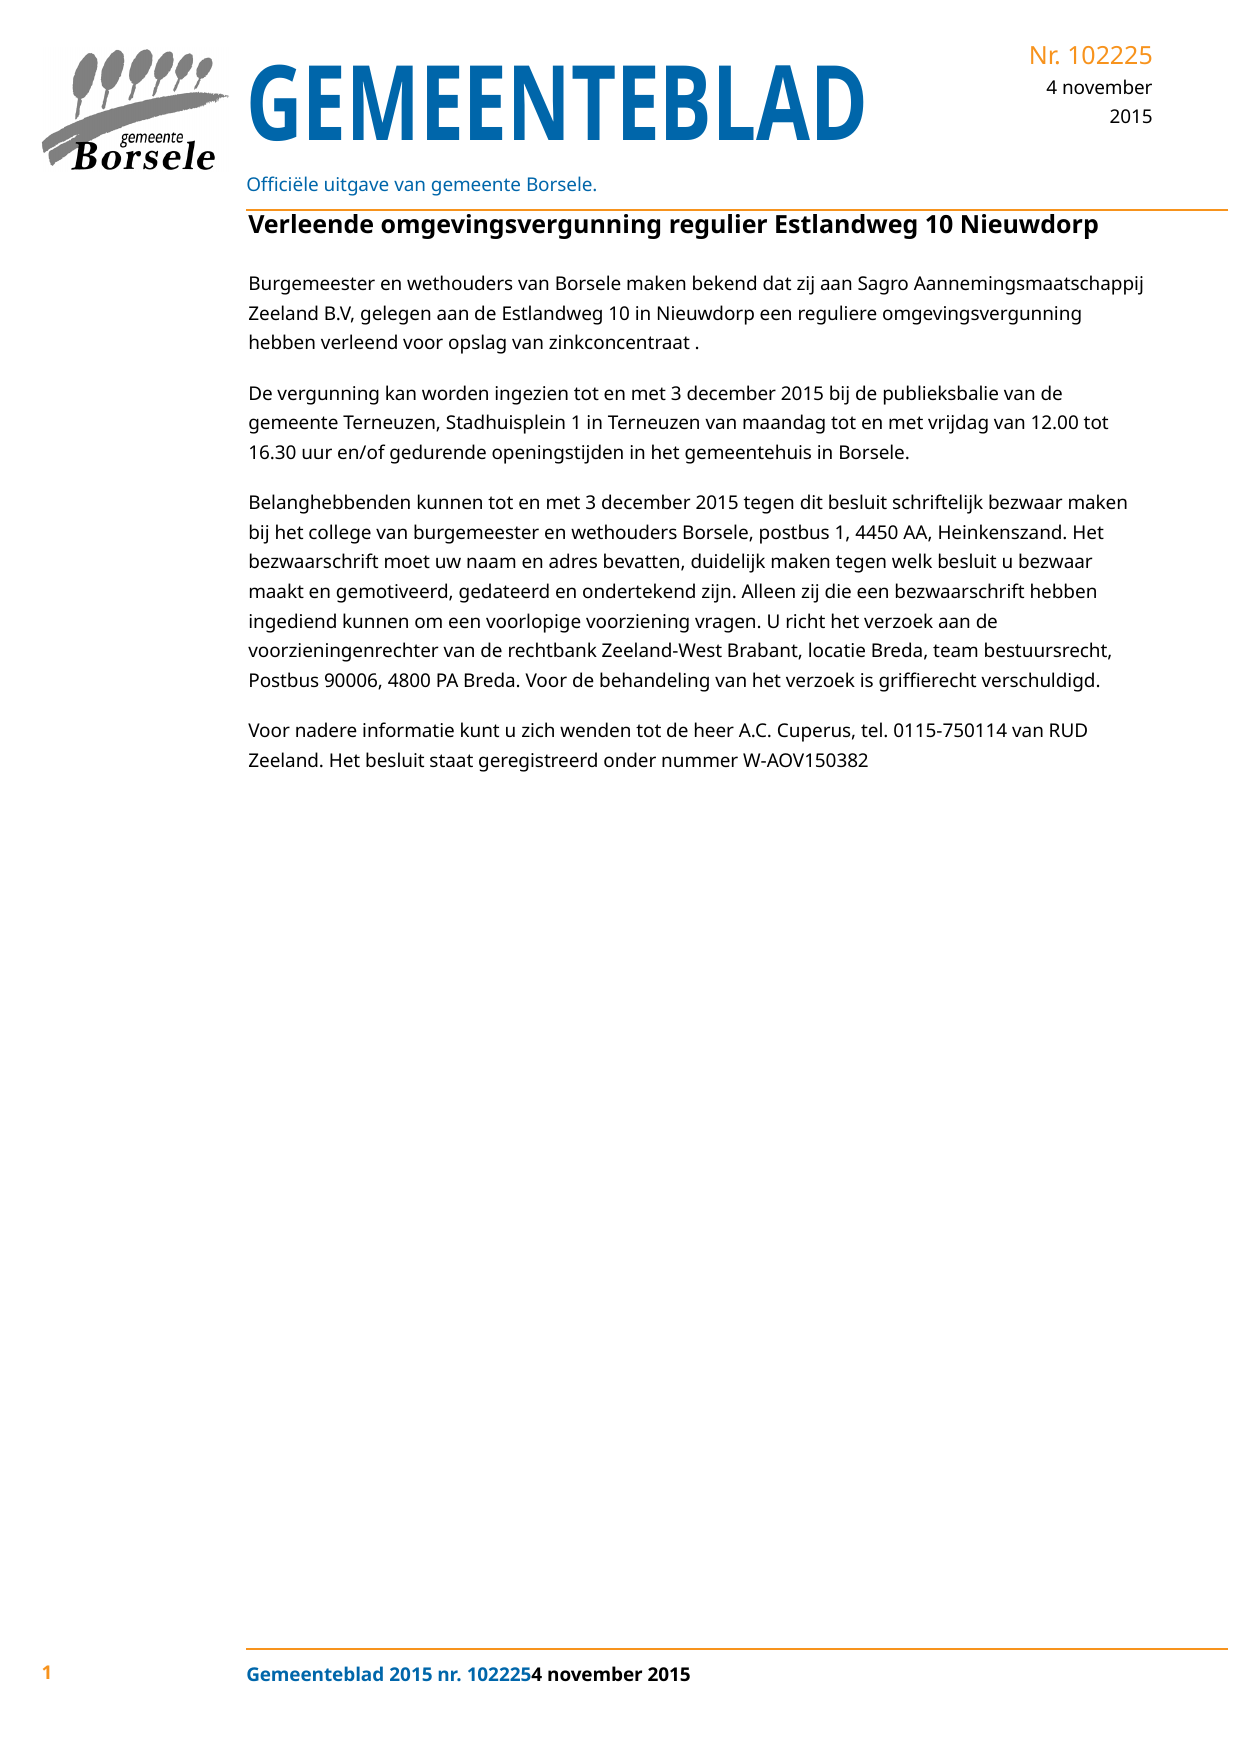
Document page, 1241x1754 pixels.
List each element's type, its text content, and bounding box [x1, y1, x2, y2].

text De vergunning kan worden ingezien tot en met 3 december 2015 bij de publieksbalie van de gemeente Terneuzen, Stadhuisplein 1 in Terneuzen van maandag tot en met vrijdag van 12.00 tot 16.30 uur en/of gedurende openingstijden in het gemeentehuis in Borsele. [248, 380, 1152, 465]
picture [41, 47, 231, 172]
text Belanghebbenden kunnen tot en met 3 december 2015 tegen dit besluit schriftelijk bezwaar maken bij het college van burgemeester en wethouders Borsele, postbus 1, 4450 AA, Heinkenszand. Het bezwaarschrift moet uw naam en adres bevatten, duidelijk maken tegen welk besluit u bezwaar maakt en gemotiveerd, gedateerd en ondertekend zijn. Alleen zij die een bezwaarschrift hebben ingediend kunnen om een voorlopige voorziening vragen. U richt het verzoek aan de voorzieningenrechter van de rechtbank Zeeland-West Brabant, locatie Breda, team bestuursrecht, Postbus 90006, 4800 PA Breda. Voor de behandeling van het verzoek is griffierecht verschuldigd. [248, 489, 1152, 693]
text Voor nadere informatie kunt u zich wenden tot de heer A.C. Cuperus, tel. 0115-750114 van RUD Zeeland. Het besluit staat geregistreerd onder nummer W-AOV150382 [248, 717, 1152, 773]
text Burgemeester en wethouders van Borsele maken bekend dat zij aan Sagro Aannemingsmaatschappij Zeeland B.V, gelegen aan de Estlandweg 10 in Nieuwdorp een reguliere omgevingsvergunning hebben verleend voor opslag van zinkconcentraat . [248, 270, 1152, 355]
text Verleende omgevingsvergunning regulier Estlandweg 10 Nieuwdorp [248, 211, 1152, 241]
